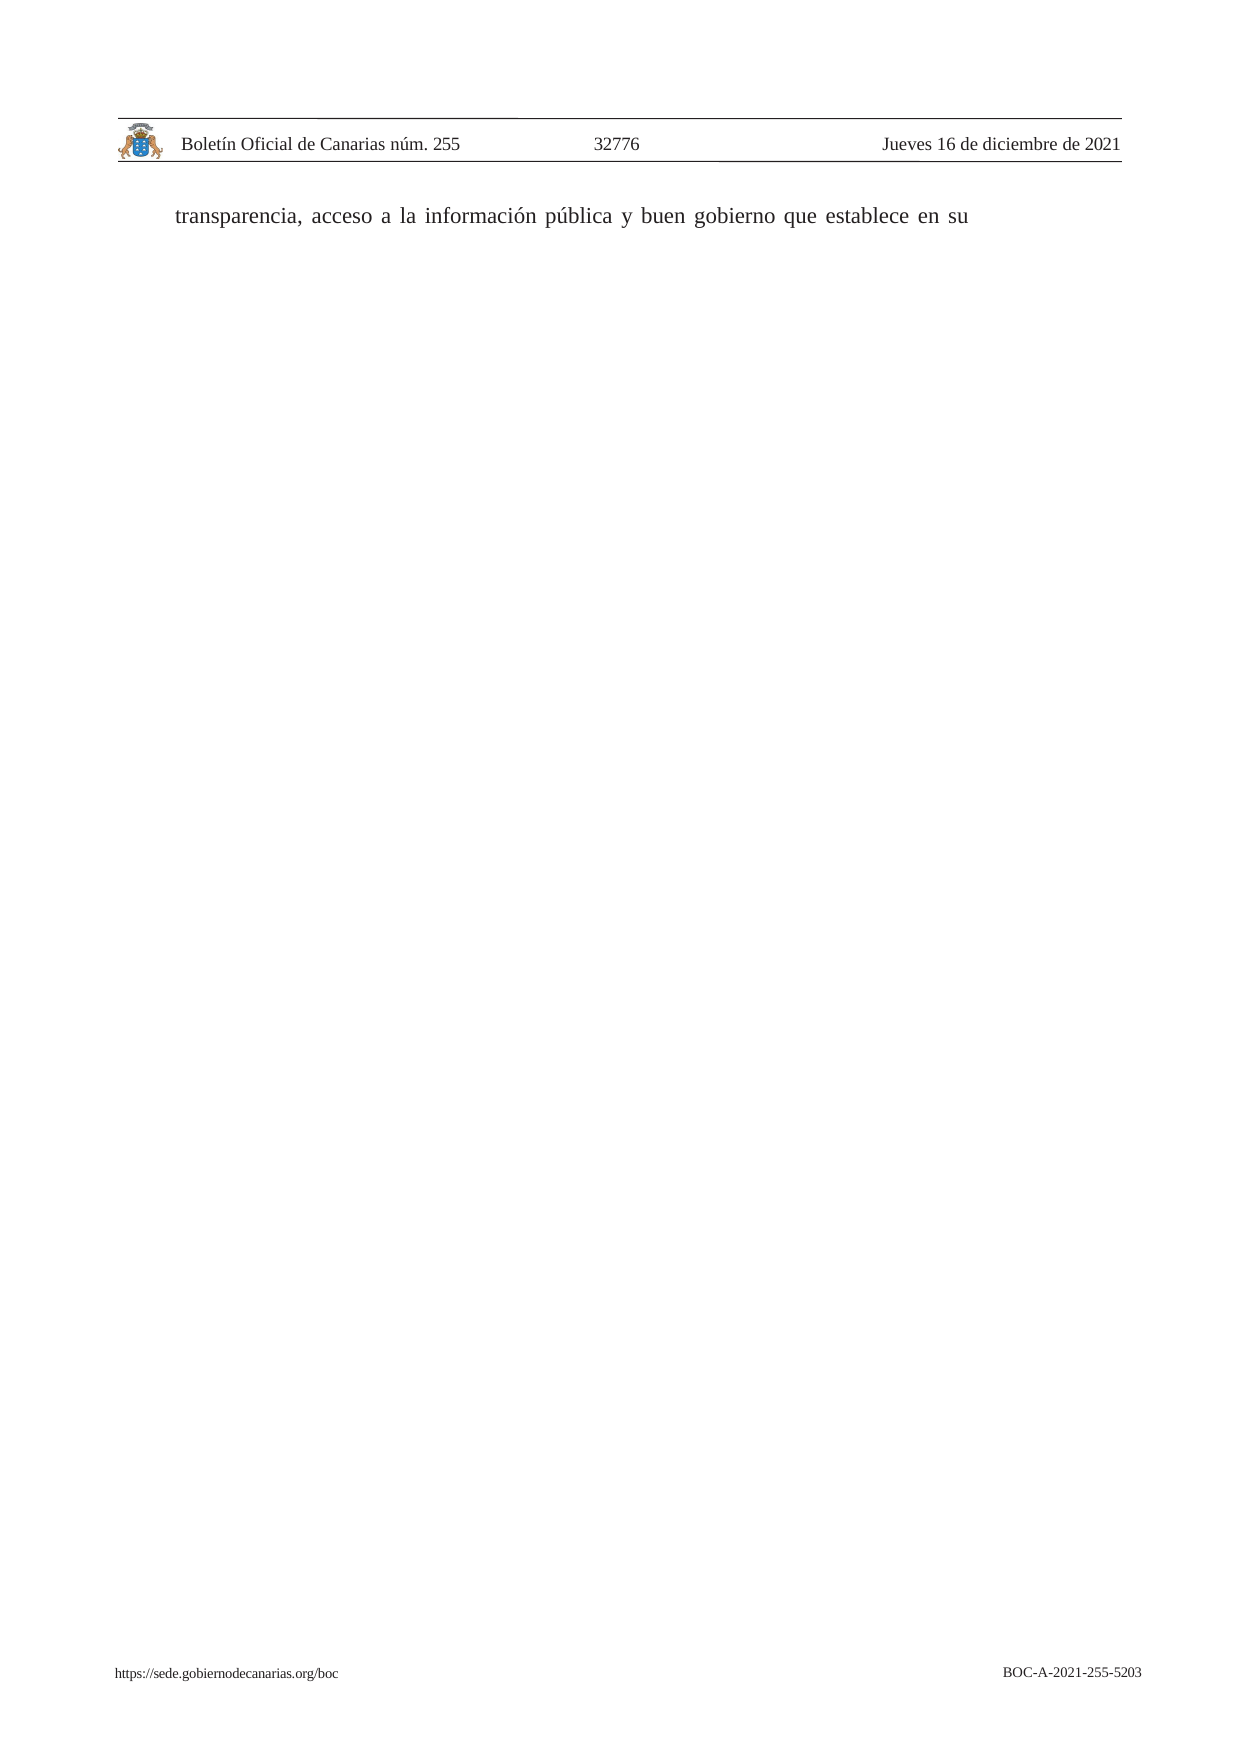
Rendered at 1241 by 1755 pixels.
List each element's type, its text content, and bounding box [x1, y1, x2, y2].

list transparencia, acceso a la información pública y buen gobierno que establece en su [175, 202, 1066, 229]
